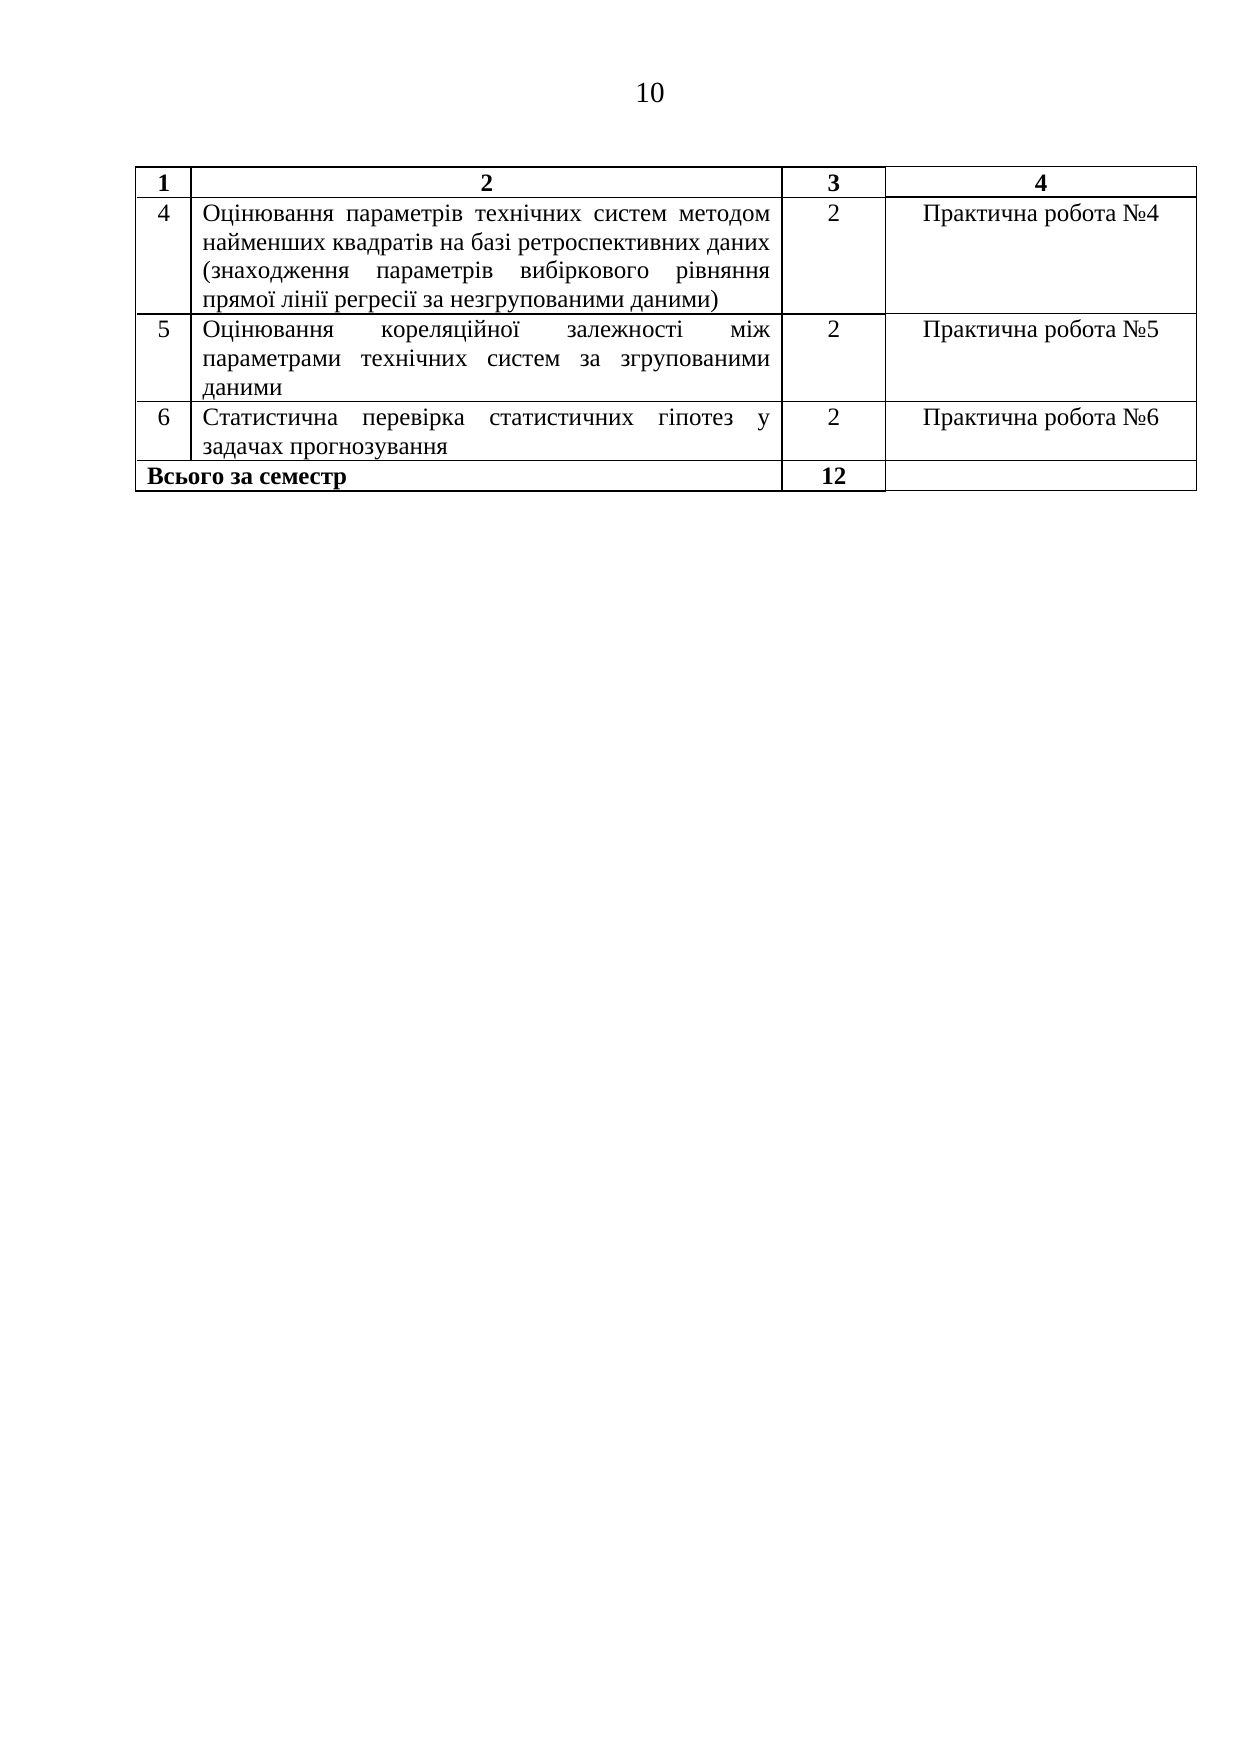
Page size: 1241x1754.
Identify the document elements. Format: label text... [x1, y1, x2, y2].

table_cell Оцінювання кореляційної залежності між параметрами технічних систем за згрупованими даними [192, 315, 781, 401]
table_cell Практична робота №5 [886, 314, 1196, 401]
table_header 2 [192, 168, 781, 196]
table_header 4 [886, 167, 1196, 196]
table_header 3 [783, 168, 885, 196]
table_cell 2 [783, 198, 885, 313]
table_header 1 [136, 168, 190, 196]
table_cell Статистична перевірка статистичних гіпотез у задачах прогнозування [192, 402, 781, 460]
table_cell 12 [783, 461, 885, 490]
table_cell 6 [136, 402, 190, 460]
table_cell Всього за семестр [136, 461, 781, 490]
table_cell 5 [136, 314, 190, 401]
table_cell 4 [136, 198, 190, 313]
table_cell Оцінювання параметрів технічних систем методом найменших квадратів на базі ретроспективних даних (знаходження параметрів вибіркового рівняння прямої лінії регресії за незгрупованими даними) [192, 198, 781, 313]
table_cell Практична робота №4 [886, 198, 1196, 313]
table_cell 2 [783, 315, 885, 401]
table_cell Практична робота №6 [886, 402, 1196, 460]
table_cell [886, 461, 1196, 490]
table_cell 2 [783, 402, 885, 460]
